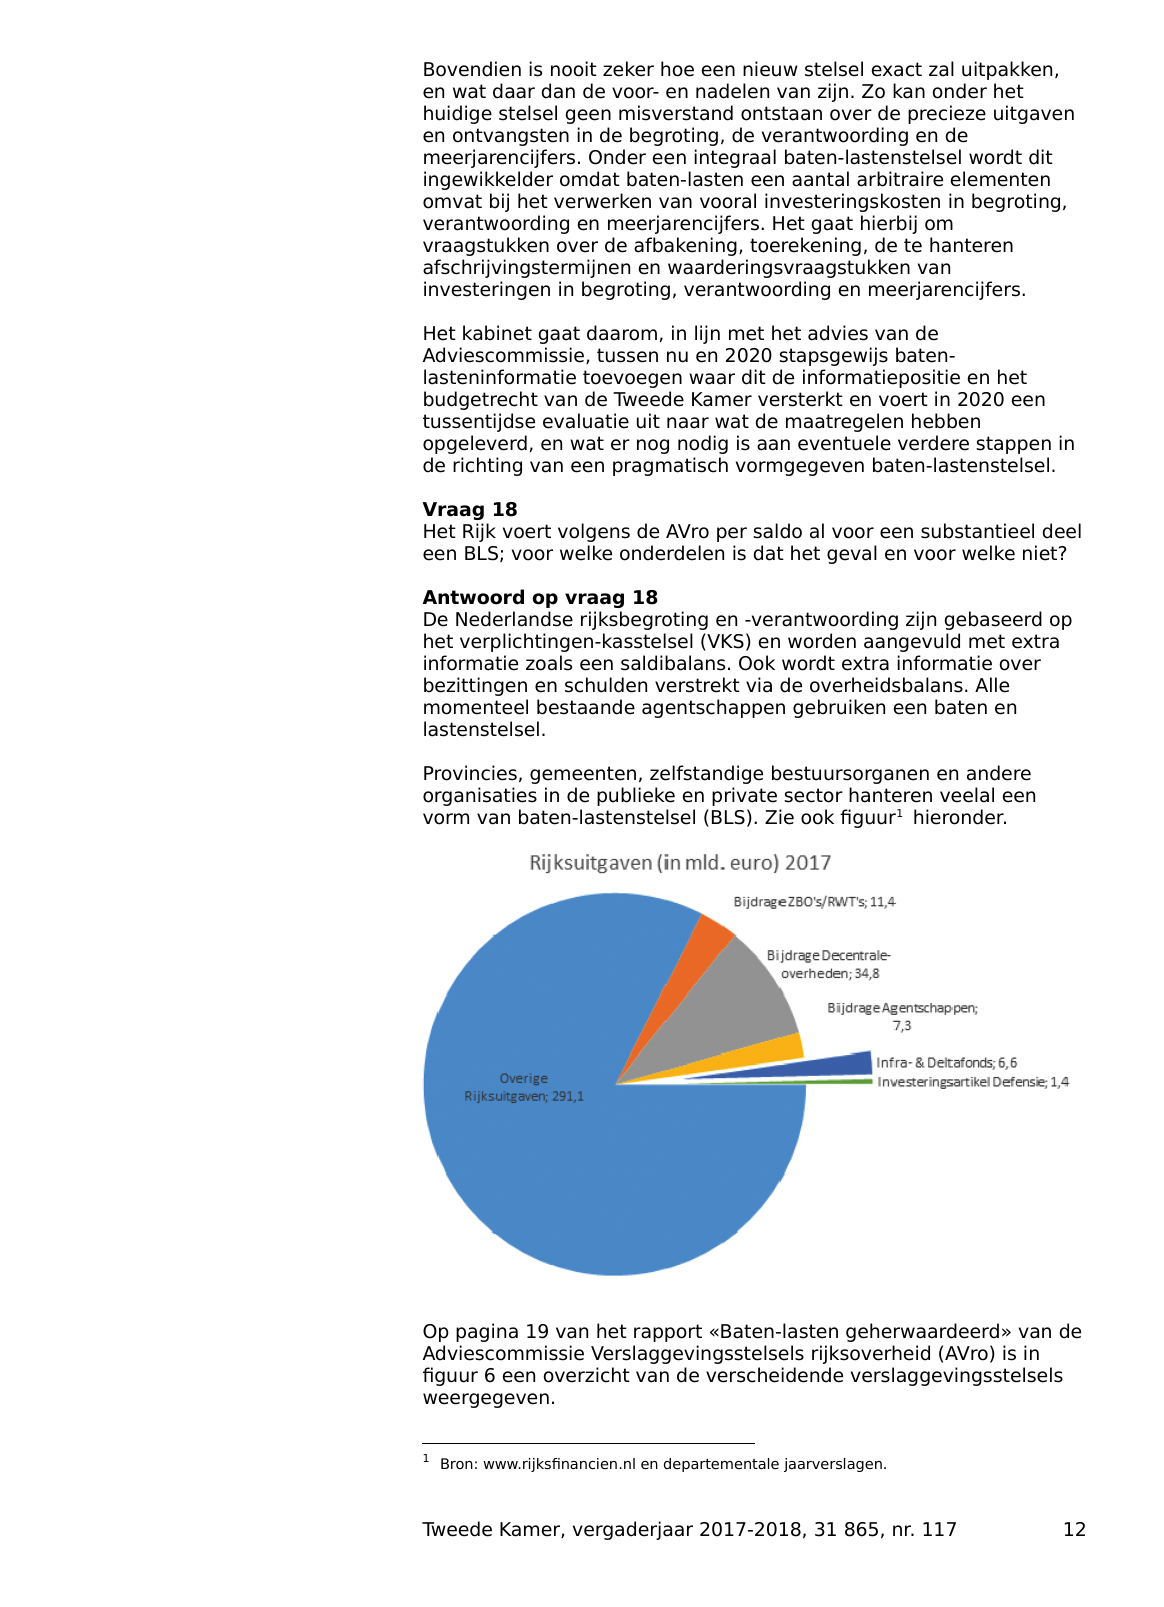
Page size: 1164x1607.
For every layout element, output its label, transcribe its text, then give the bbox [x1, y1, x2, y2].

text Op pagina 19 van het rapport «Baten-lasten geherwaardeerd» van de Adviescommissie Verslaggevingsstelsels rijksoverheid (AVro) is in figuur 6 een overzicht van de verscheidende verslaggevingsstelsels weergegeven. [422, 1321, 1087, 1409]
text De Nederlandse rijksbegroting en -verantwoording zijn gebaseerd op het verplichtingen-kasstelsel (VKS) en worden aangevuld met extra informatie zoals een saldibalans. Ook wordt extra informatie over bezittingen en schulden verstrekt via de overheidsbalans. Alle momenteel bestaande agentschappen gebruiken een baten en lastenstelsel. [422, 609, 1087, 741]
text Het kabinet gaat daarom, in lijn met het advies van de Adviescommissie, tussen nu en 2020 stapsgewijs baten-lasteninformatie toevoegen waar dit de informatiepositie en het budgetrecht van de Tweede Kamer versterkt en voert in 2020 een tussentijdse evaluatie uit naar wat de maatregelen hebben opgeleverd, en wat er nog nodig is aan eventuele verdere stappen in de richting van een pragmatisch vormgegeven baten-lastenstelsel. [422, 323, 1087, 477]
text Vraag 18 [422, 499, 1087, 521]
text Bron: www.rijksfinancien.nl en departementale jaarverslagen. [422, 1452, 1087, 1474]
text Provincies, gemeenten, zelfstandige bestuursorganen en andere organisaties in de publieke en private sector hanteren veelal een vorm van baten-lastenstelsel (BLS). Zie ook figuur hieronder. [422, 763, 1087, 829]
text Bovendien is nooit zeker hoe een nieuw stelsel exact zal uitpakken, en wat daar dan de voor- en nadelen van zijn. Zo kan onder het huidige stelsel geen misverstand ontstaan over de precieze uitgaven en ontvangsten in de begroting, de verantwoording en de meerjarencijfers. Onder een integraal baten-lastenstelsel wordt dit ingewikkelder omdat baten-lasten een aantal arbitraire elementen omvat bij het verwerken van vooral investeringskosten in begroting, verantwoording en meerjarencijfers. Het gaat hierbij om vraagstukken over de afbakening, toerekening, de te hanteren afschrijvingstermijnen en waarderingsvraagstukken van investeringen in begroting, verantwoording en meerjarencijfers. [422, 59, 1087, 301]
text Het Rijk voert volgens de AVro per saldo al voor een substantieel deel een BLS; voor welke onderdelen is dat het geval en voor welke niet? [422, 521, 1087, 565]
text Antwoord op vraag 18 [422, 587, 1087, 609]
picture [422, 851, 1072, 1277]
